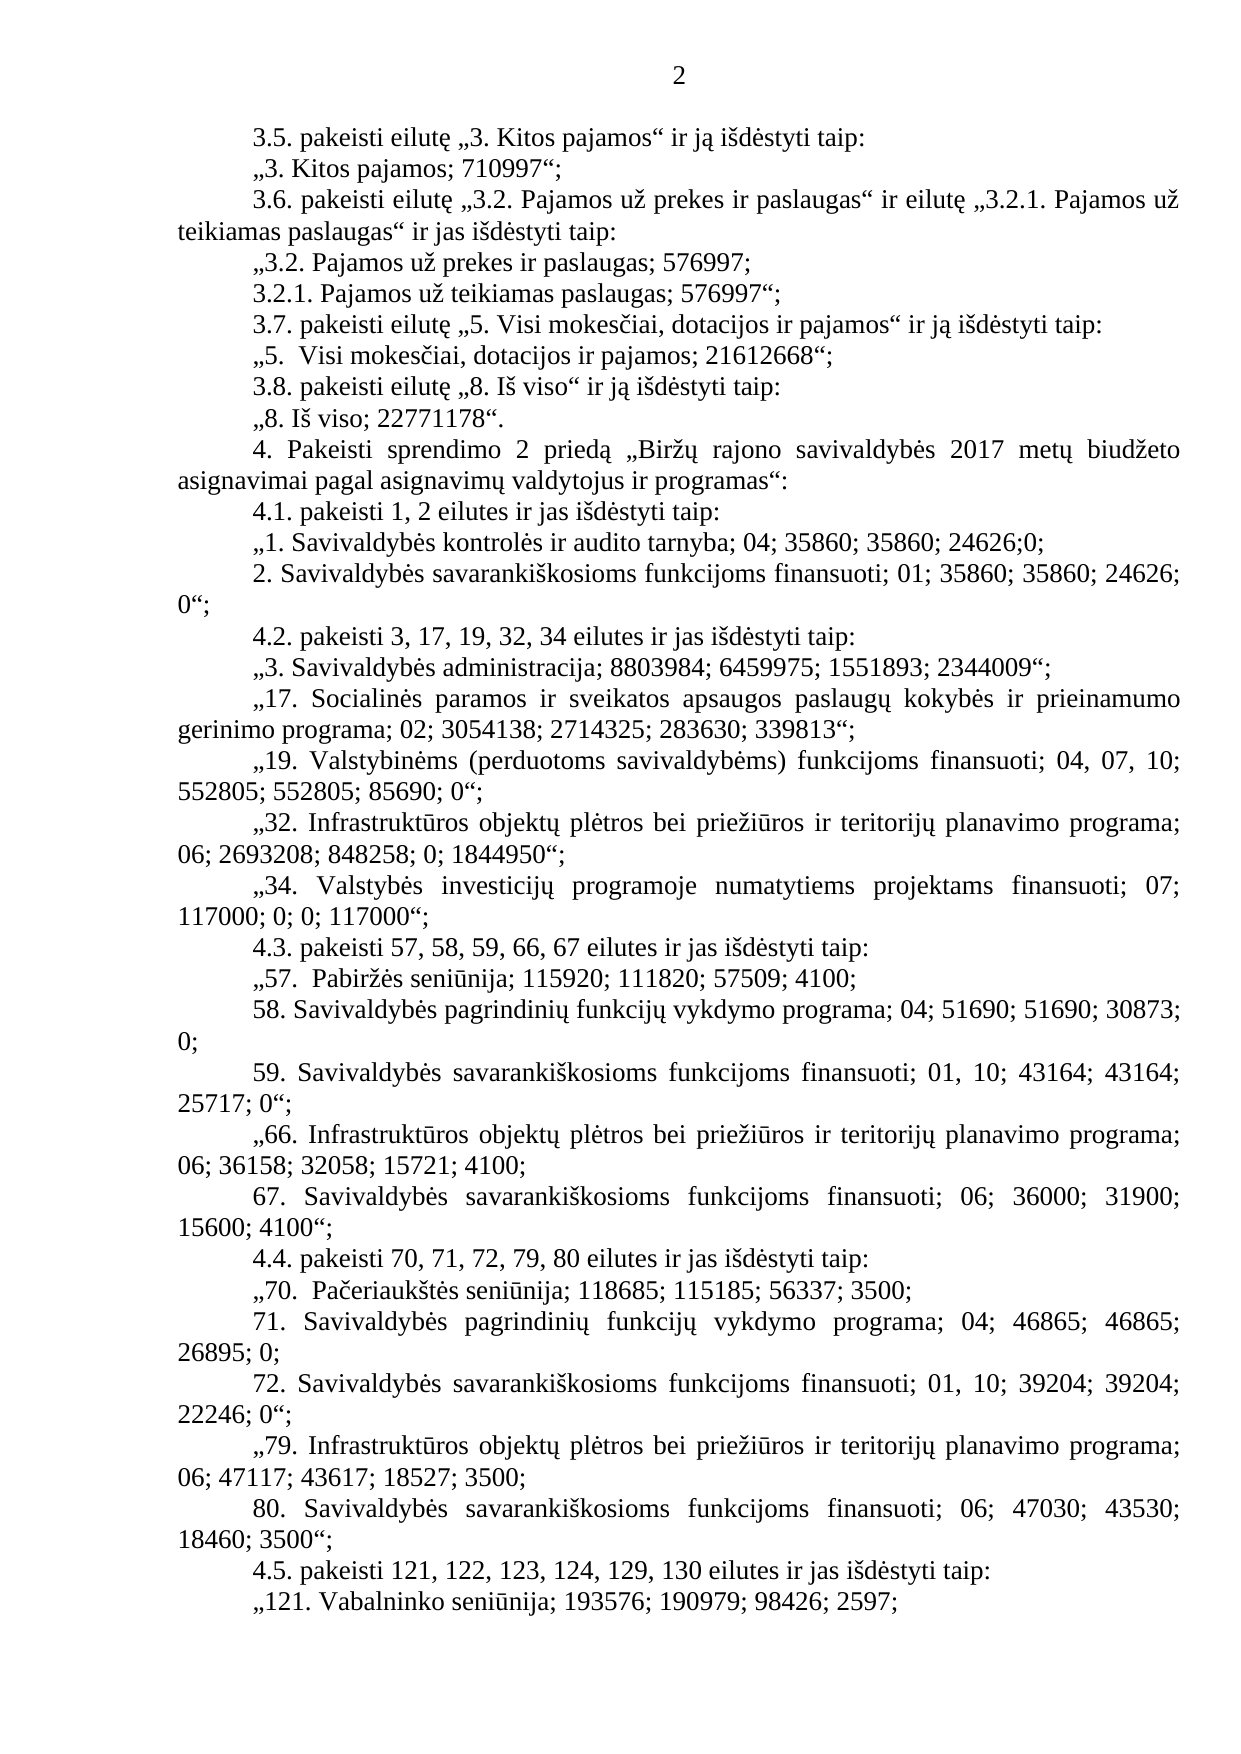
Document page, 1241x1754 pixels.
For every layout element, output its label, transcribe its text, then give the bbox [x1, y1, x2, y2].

text „66. Infrastruktūros objektų plėtros bei priežiūros ir teritorijų planavimo programa; 06; 36158; 32058; 15721; 4100; [177, 1118, 1181, 1180]
text „1. Savivaldybės kontrolės ir audito tarnyba; 04; 35860; 35860; 24626;0; [177, 526, 1181, 557]
text 59. Savivaldybės savarankiškosioms funkcijoms finansuoti; 01, 10; 43164; 43164; 25717; 0“; [177, 1056, 1181, 1118]
text 80. Savivaldybės savarankiškosioms funkcijoms finansuoti; 06; 47030; 43530; 18460; 3500“; [177, 1492, 1181, 1554]
text 58. Savivaldybės pagrindinių funkcijų vykdymo programa; 04; 51690; 51690; 30873; 0; [177, 993, 1181, 1056]
text 3.8. pakeisti eilutę „8. Iš viso“ ir ją išdėstyti taip: [177, 371, 1181, 402]
text 72. Savivaldybės savarankiškosioms funkcijoms finansuoti; 01, 10; 39204; 39204; 22246; 0“; [177, 1367, 1181, 1429]
text 4. Pakeisti sprendimo 2 priedą „Biržų rajono savivaldybės 2017 metų biudžeto asignavimai pagal asignavimų valdytojus ir programas“: [177, 433, 1181, 495]
text „3. Kitos pajamos; 710997“; [177, 152, 1181, 184]
text „3.2. Pajamos už prekes ir paslaugas; 576997; [177, 246, 1181, 277]
text „121. Vabalninko seniūnija; 193576; 190979; 98426; 2597; [177, 1585, 1181, 1616]
text „8. Iš viso; 22771178“. [177, 402, 1181, 433]
text „70. Pačeriaukštės seniūnija; 118685; 115185; 56337; 3500; [177, 1274, 1181, 1305]
text 71. Savivaldybės pagrindinių funkcijų vykdymo programa; 04; 46865; 46865; 26895; 0; [177, 1305, 1181, 1367]
text 67. Savivaldybės savarankiškosioms funkcijoms finansuoti; 06; 36000; 31900; 15600; 4100“; [177, 1180, 1181, 1243]
text „19. Valstybinėms (perduotoms savivaldybėms) funkcijoms finansuoti; 04, 07, 10; 552805; 552805; 85690; 0“; [177, 744, 1181, 807]
text „57. Pabiržės seniūnija; 115920; 111820; 57509; 4100; [177, 962, 1181, 993]
text „3. Savivaldybės administracija; 8803984; 6459975; 1551893; 2344009“; [177, 651, 1181, 682]
text „5. Visi mokesčiai, dotacijos ir pajamos; 21612668“; [177, 339, 1181, 371]
text „32. Infrastruktūros objektų plėtros bei priežiūros ir teritorijų planavimo programa; 06; 2693208; 848258; 0; 1844950“; [177, 807, 1181, 869]
text 4.1. pakeisti 1, 2 eilutes ir jas išdėstyti taip: [177, 495, 1181, 526]
text 3.6. pakeisti eilutę „3.2. Pajamos už prekes ir paslaugas“ ir eilutę „3.2.1. Pajamos už teikiamas paslaugas“ ir jas išdėstyti taip: [177, 184, 1181, 246]
text 3.2.1. Pajamos už teikiamas paslaugas; 576997“; [177, 277, 1181, 308]
text „79. Infrastruktūros objektų plėtros bei priežiūros ir teritorijų planavimo programa; 06; 47117; 43617; 18527; 3500; [177, 1429, 1181, 1492]
text 3.7. pakeisti eilutę „5. Visi mokesčiai, dotacijos ir pajamos“ ir ją išdėstyti taip: [177, 308, 1181, 339]
text „34. Valstybės investicijų programoje numatytiems projektams finansuoti; 07; 117000; 0; 0; 117000“; [177, 869, 1181, 931]
text 3.5. pakeisti eilutę „3. Kitos pajamos“ ir ją išdėstyti taip: [177, 121, 1181, 152]
text 2. Savivaldybės savarankiškosioms funkcijoms finansuoti; 01; 35860; 35860; 24626; 0“; [177, 557, 1181, 620]
text 4.2. pakeisti 3, 17, 19, 32, 34 eilutes ir jas išdėstyti taip: [177, 620, 1181, 651]
text 4.3. pakeisti 57, 58, 59, 66, 67 eilutes ir jas išdėstyti taip: [177, 931, 1181, 962]
text „17. Socialinės paramos ir sveikatos apsaugos paslaugų kokybės ir prieinamumo gerinimo programa; 02; 3054138; 2714325; 283630; 339813“; [177, 682, 1181, 744]
text 4.4. pakeisti 70, 71, 72, 79, 80 eilutes ir jas išdėstyti taip: [177, 1243, 1181, 1274]
text 4.5. pakeisti 121, 122, 123, 124, 129, 130 eilutes ir jas išdėstyti taip: [177, 1554, 1181, 1585]
